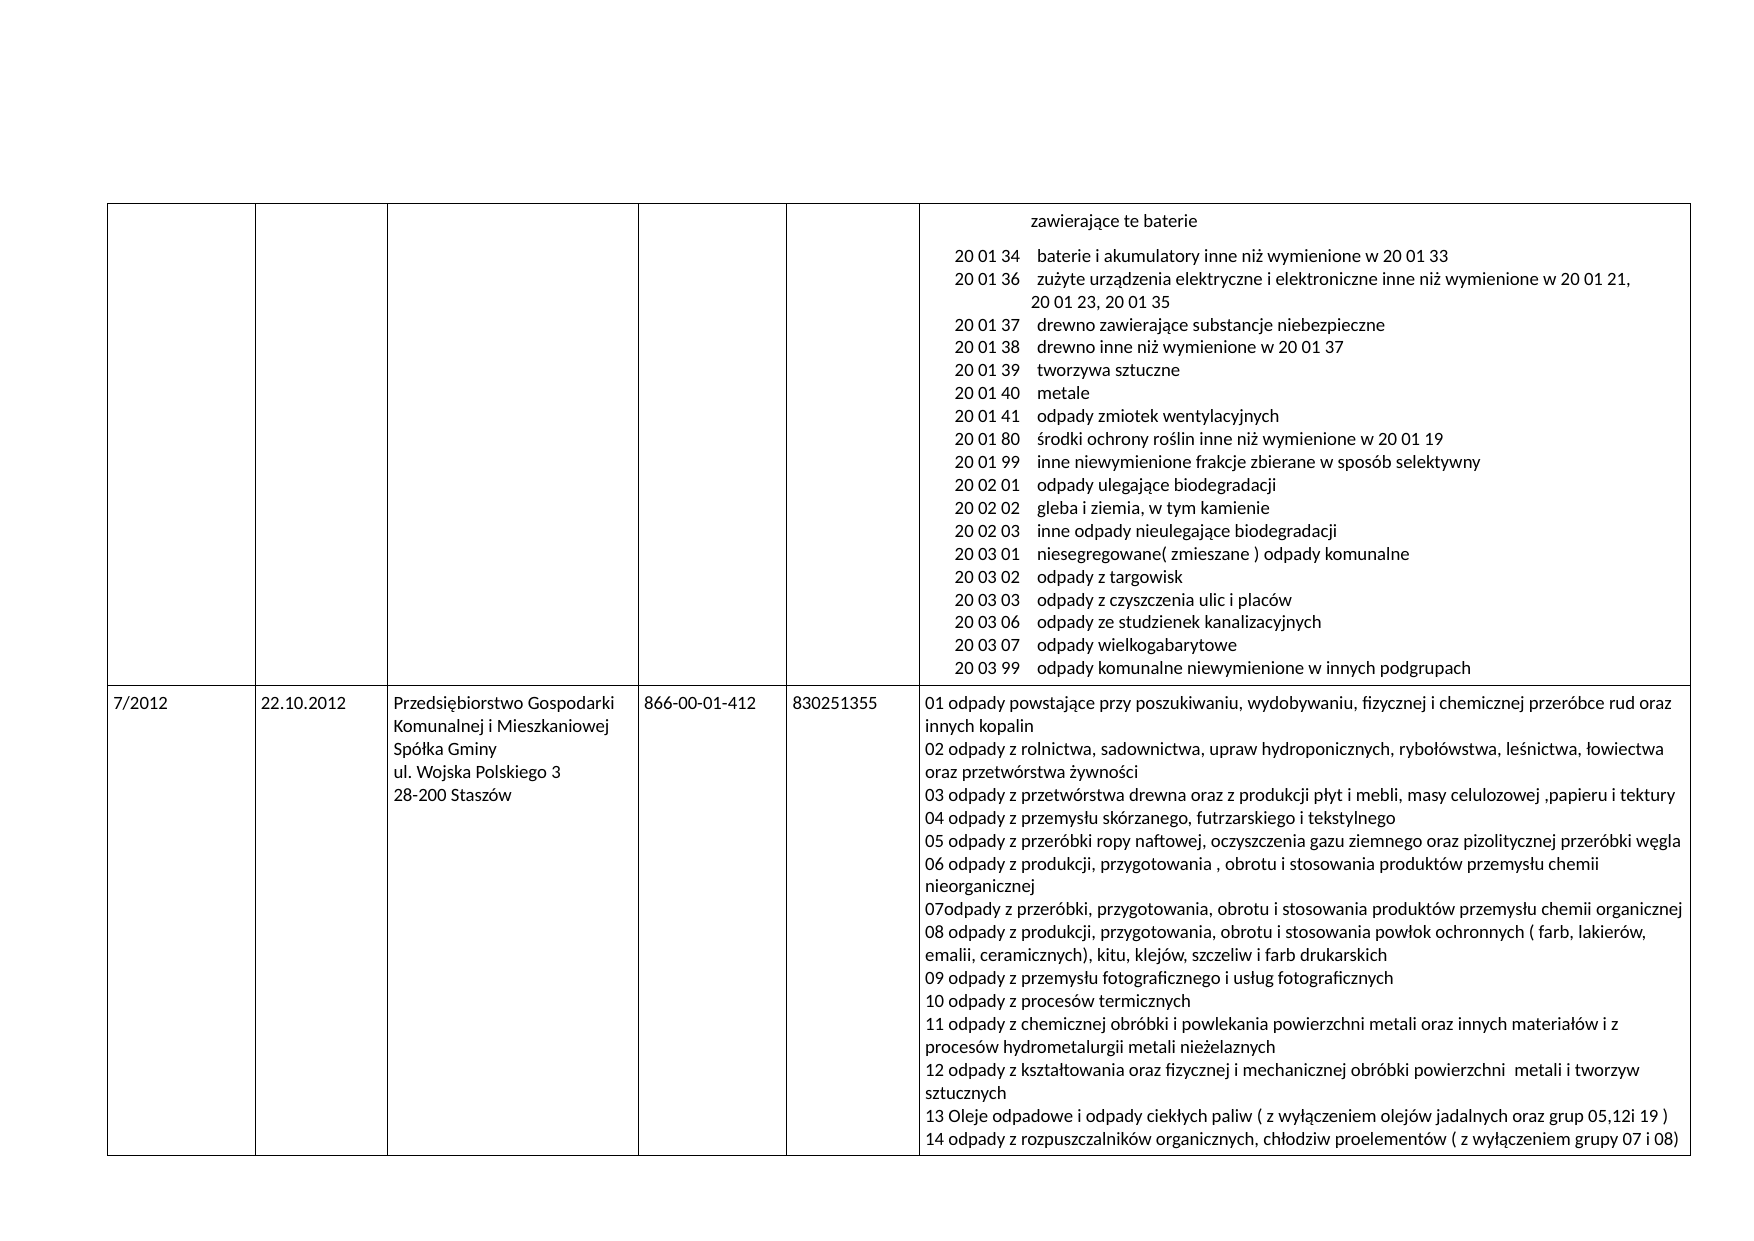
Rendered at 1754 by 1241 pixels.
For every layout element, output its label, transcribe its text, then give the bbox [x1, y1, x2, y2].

table_cell 830251355 [787, 686, 919, 1155]
table_cell [1691, 685, 1695, 1155]
table_cell [388, 204, 638, 685]
table_cell [1691, 203, 1695, 685]
table_cell [639, 204, 786, 685]
table_cell 22.10.2012 [256, 686, 387, 1155]
table_cell [108, 204, 255, 685]
table_cell [256, 204, 387, 685]
table_cell 292369279 [787, 204, 919, 685]
table_cell 01 odpady powstające przy poszukiwaniu, wydobywaniu, fizycznej i chemicznej przeróbce rud oraz innych kopalin 02 odpady z rolnictwa, sadownictwa, upraw hydroponicznych, rybołówstwa, leśnictwa, łowiectwa oraz przetwórstwa żywności 03 odpady z przetwórstwa drewna oraz z produkcji płyt i mebli, masy celulozowej ,papieru i tektury 04 odpady z przemysłu skórzanego, futrzarskiego i tekstylnego 05 odpady z przeróbki ropy naftowej, oczyszczenia gazu ziemnego oraz pizolitycznej przeróbki węgla 06 odpady z produkcji, przygotowania , obrotu i stosowania produktów przemysłu chemii nieorganicznej 07odpady z przeróbki, przygotowania, obrotu i stosowania produktów przemysłu chemii organicznej 08 odpady z produkcji, przygotowania, obrotu i stosowania powłok ochronnych ( farb, lakierów, emalii, ceramicznych), kitu, klejów, szczeliw i farb drukarskich 09 odpady z przemysłu fotograficznego i usług fotograficznych 10 odpady z procesów termicznych 11 odpady z chemicznej obróbki i powlekania powierzchni metali oraz innych materiałów i z procesów hydrometalurgii metali nieżelaznych 12 odpady z kształtowania oraz fizycznej i mechanicznej obróbki powierzchni metali i tworzyw sztucznych 13 Oleje odpadowe i odpady ciekłych paliw ( z wyłączeniem olejów jadalnych oraz grup 05,12i 19 ) 14 odpady z rozpuszczalników organicznych, chłodziw proelementów ( z wyłączeniem grupy 07 i 08) [920, 686, 1690, 1155]
table_cell 866-00-01-412 [639, 686, 786, 1155]
table_cell 15 01 01 opakowania z papieru i tektury 15 01 02 opakowania z tworzyw sztucznych 15 01 03 opakowania z drewna 15 01 04 opakowania z metali 15 01 05 opakowania wielomateriałowe 15 01 06 zmieszane odpady opakowaniowe 15 01 07 opakowania ze szkła 15 01 09 opakowania z tekstyliów 15 01 10* opakowania zawierające pozostałości substancji niebezpiecznych lub nimi zanieczyszczone(np. środkami ochrony roślin I i II klasy toksyczności – bardzo toksyczne i toksyczne) 16 01 03 zużyte opony 17 01 01 odpady betonu oraz gruz betonowy z rozbiórek i remontów 17 01 02 gruz ceglany 17 01 03 odpady innych materiałów ceramicznych i elementów wyposażenia 17 01 07 zmieszane odpady z betonu, gruzu ceglanego, odpadowych materiałów ceramicznych i elementów wyposażenia inne niż wymienione w 17 01 06 17 01 80 usunięte tynki, ta[pety, koleiny itp. 17 01 81 odpady z remontów i przebudowy dróg 17 01 82 inne niewymienione odpady 20 01 01 papier i tektura 20 01 02 szkło 20 01 08 odpady kuchenne ulegające biodegradacji 20 01 10 odzież 20 01 11 tekstylia 20 01 13 rozpuszczalniki 20 01 14 kwasy 20 01 15 alkalia 20 01 17 odczynniki fotograficzne 20 01 19 środki ochrony roślin I i II klasy toksyczności 20 01 21 lampy fluorescencyjne i inne odpady zawierające rtęć 20 01 23 urządzenia zawierające freony 20 01 25 oleje i tłuszcze jadalne 20 01 28 farby, tusze, farby drukarskie, kleje, lepiszcze i żywice zawierające inne niż wymienione 20 01 27 20 01 29 detergenty zawierające substancje niebezpieczne 20 01 30 detergenty inne niż wymienione w 20 01 29 20 01 31 leki cytotoksyczne i cytostatyczne 20 01 32 leki inne niż wymienione w 20 01 31 20 01 33 baterie i akumulatory łącznie z bateriami i akumulatorami wymienionymi w 16 06 01, 16 06 02 lub 16 01 03 oraz niesortowane baterie i akumulatory zawierające te baterie 20 01 34 baterie i akumulatory inne niż wymienione w 20 01 33 20 01 36 zużyte urządzenia elektryczne i elektroniczne inne niż wymienione w 20 01 21, 20 01 23, 20 01 35 20 01 37 drewno zawierające substancje niebezpieczne 20 01 38 drewno inne niż wymienione w 20 01 37 20 01 39 tworzywa sztuczne 20 01 40 metale 20 01 41 odpady zmiotek wentylacyjnych 20 01 80 środki ochrony roślin inne niż wymienione w 20 01 19 20 01 99 inne niewymienione frakcje zbierane w sposób selektywny 20 02 01 odpady ulegające biodegradacji 20 02 02 gleba i ziemia, w tym kamienie 20 02 03 inne odpady nieulegające biodegradacji 20 03 01 niesegregowane( zmieszane ) odpady komunalne 20 03 02 odpady z targowisk 20 03 03 odpady z czyszczenia ulic i placów 20 03 06 odpady ze studzienek kanalizacyjnych 20 03 07 odpady wielkogabarytowe 20 03 99 odpady komunalne niewymienione w innych podgrupach [920, 204, 1690, 685]
table_cell Przedsiębiorstwo Gospodarki Komunalnej i Mieszkaniowej Spółka Gminy ul. Wojska Polskiego 3 28-200 Staszów [388, 686, 638, 1155]
table_cell 7/2012 [108, 686, 255, 1155]
